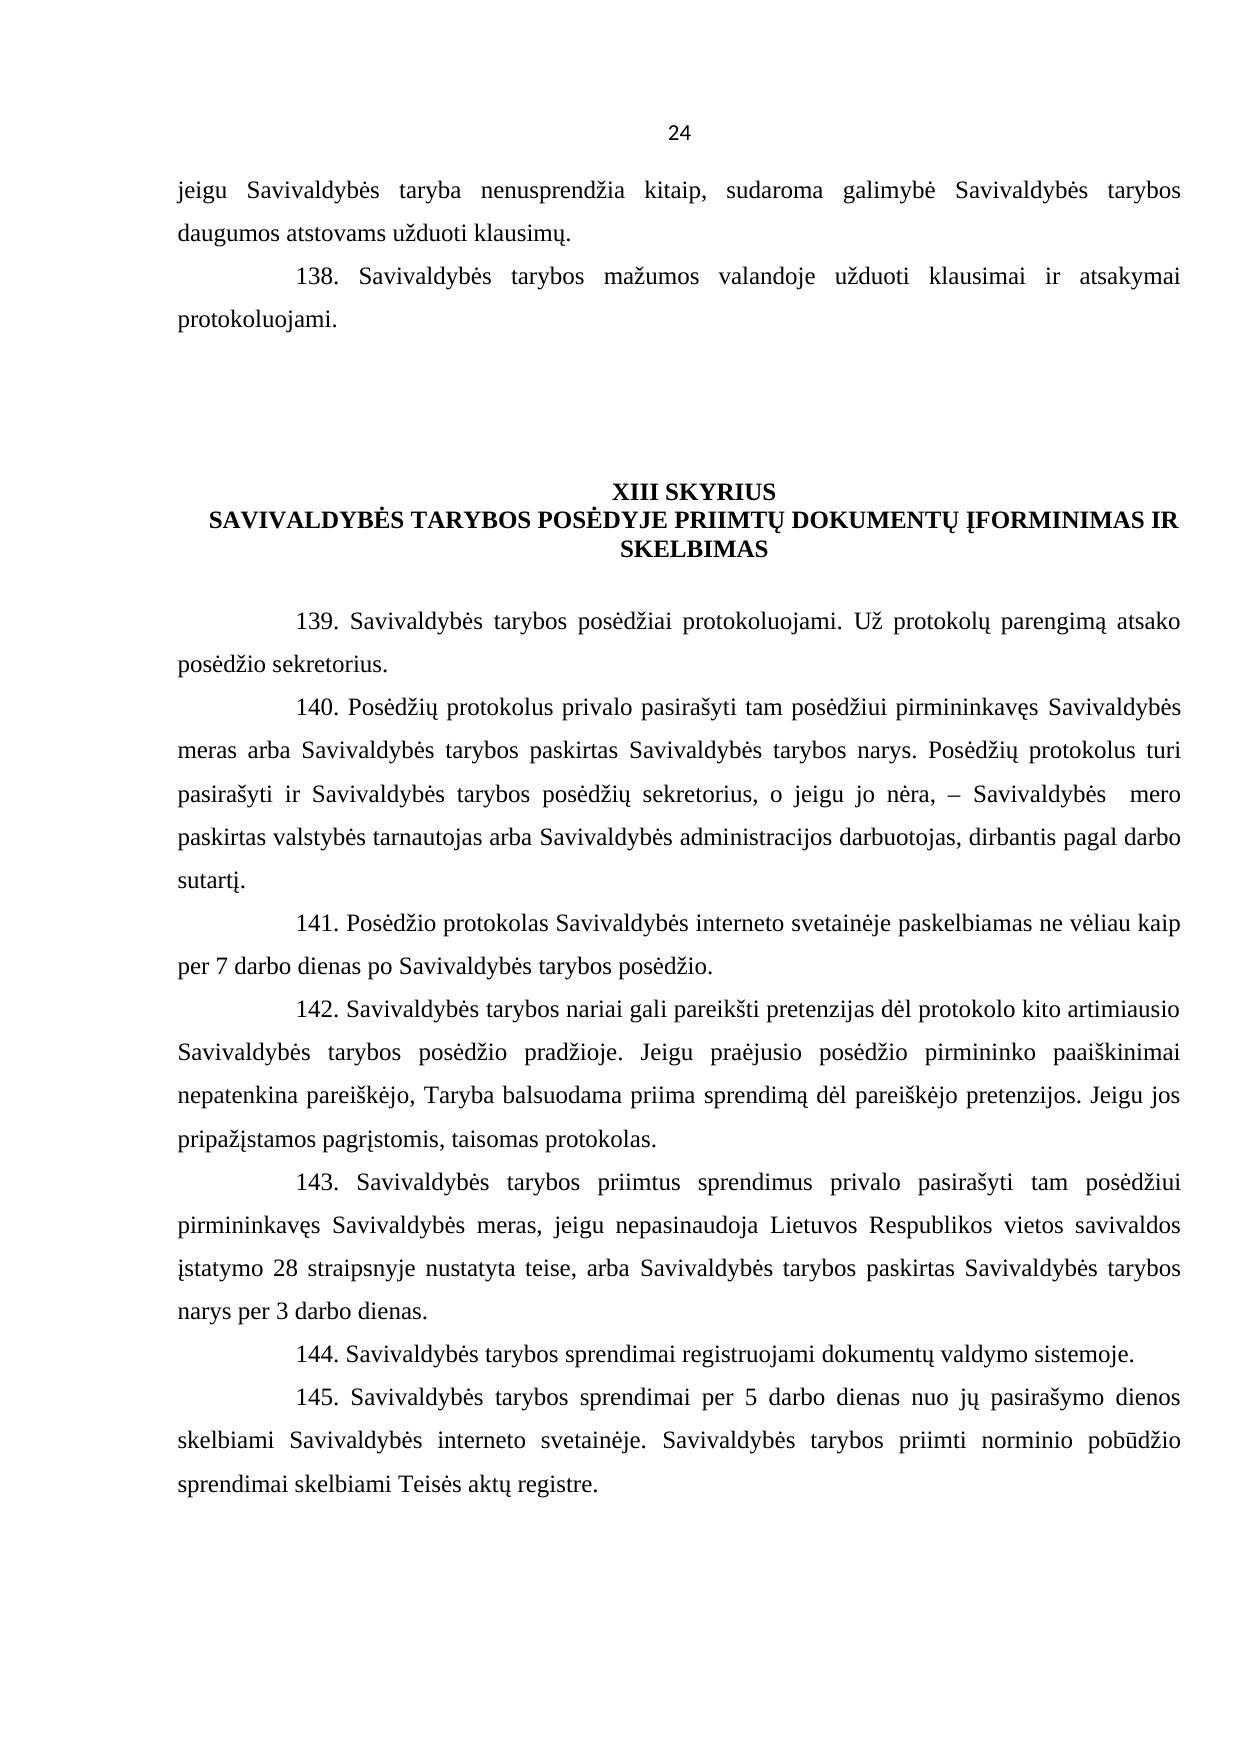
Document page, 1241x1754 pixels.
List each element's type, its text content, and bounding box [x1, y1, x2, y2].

text XIII SKYRIUS [207, 477, 1181, 506]
text SAVIVALDYBĖS TARYBOS POSĖDYJE PRIIMTŲ DOKUMENTŲ ĮFORMINIMAS IR SKELBIMAS [207, 506, 1181, 563]
text 142. Savivaldybės tarybos nariai gali pareikšti pretenzijas dėl protokolo kito artimiausio Savivaldybės tarybos posėdžio pradžioje. Jeigu praėjusio posėdžio pirmininko paaiškinimai nepatenkina pareiškėjo, Taryba balsuodama priima sprendimą dėl pareiškėjo pretenzijos. Jeigu jos pripažįstamos pagrįstomis, taisomas protokolas. [177, 994, 1181, 1152]
text 143. Savivaldybės tarybos priimtus sprendimus privalo pasirašyti tam posėdžiui pirmininkavęs Savivaldybės meras, jeigu nepasinaudoja Lietuvos Respublikos vietos savivaldos įstatymo 28 straipsnyje nustatyta teise, arba Savivaldybės tarybos paskirtas Savivaldybės tarybos narys per 3 darbo dienas. [177, 1167, 1181, 1325]
text jeigu Savivaldybės taryba nenusprendžia kitaip, sudaroma galimybė Savivaldybės tarybos daugumos atstovams užduoti klausimų. [177, 175, 1181, 247]
text 141. Posėdžio protokolas Savivaldybės interneto svetainėje paskelbiamas ne vėliau kaip per 7 darbo dienas po Savivaldybės tarybos posėdžio. [177, 908, 1181, 980]
text 140. Posėdžių protokolus privalo pasirašyti tam posėdžiui pirmininkavęs Savivaldybės meras arba Savivaldybės tarybos paskirtas Savivaldybės tarybos narys. Posėdžių protokolus turi pasirašyti ir Savivaldybės tarybos posėdžių sekretorius, o jeigu jo nėra, – Savivaldybės mero paskirtas valstybės tarnautojas arba Savivaldybės administracijos darbuotojas, dirbantis pagal darbo sutartį. [177, 692, 1181, 894]
text 145. Savivaldybės tarybos sprendimai per 5 darbo dienas nuo jų pasirašymo dienos skelbiami Savivaldybės interneto svetainėje. Savivaldybės tarybos priimti norminio pobūdžio sprendimai skelbiami Teisės aktų registre. [177, 1382, 1181, 1497]
text 138. Savivaldybės tarybos mažumos valandoje užduoti klausimai ir atsakymai protokoluojami. [177, 261, 1181, 333]
text 144. Savivaldybės tarybos sprendimai registruojami dokumentų valdymo sistemoje. [177, 1339, 1181, 1368]
text 139. Savivaldybės tarybos posėdžiai protokoluojami. Už protokolų parengimą atsako posėdžio sekretorius. [177, 606, 1181, 678]
